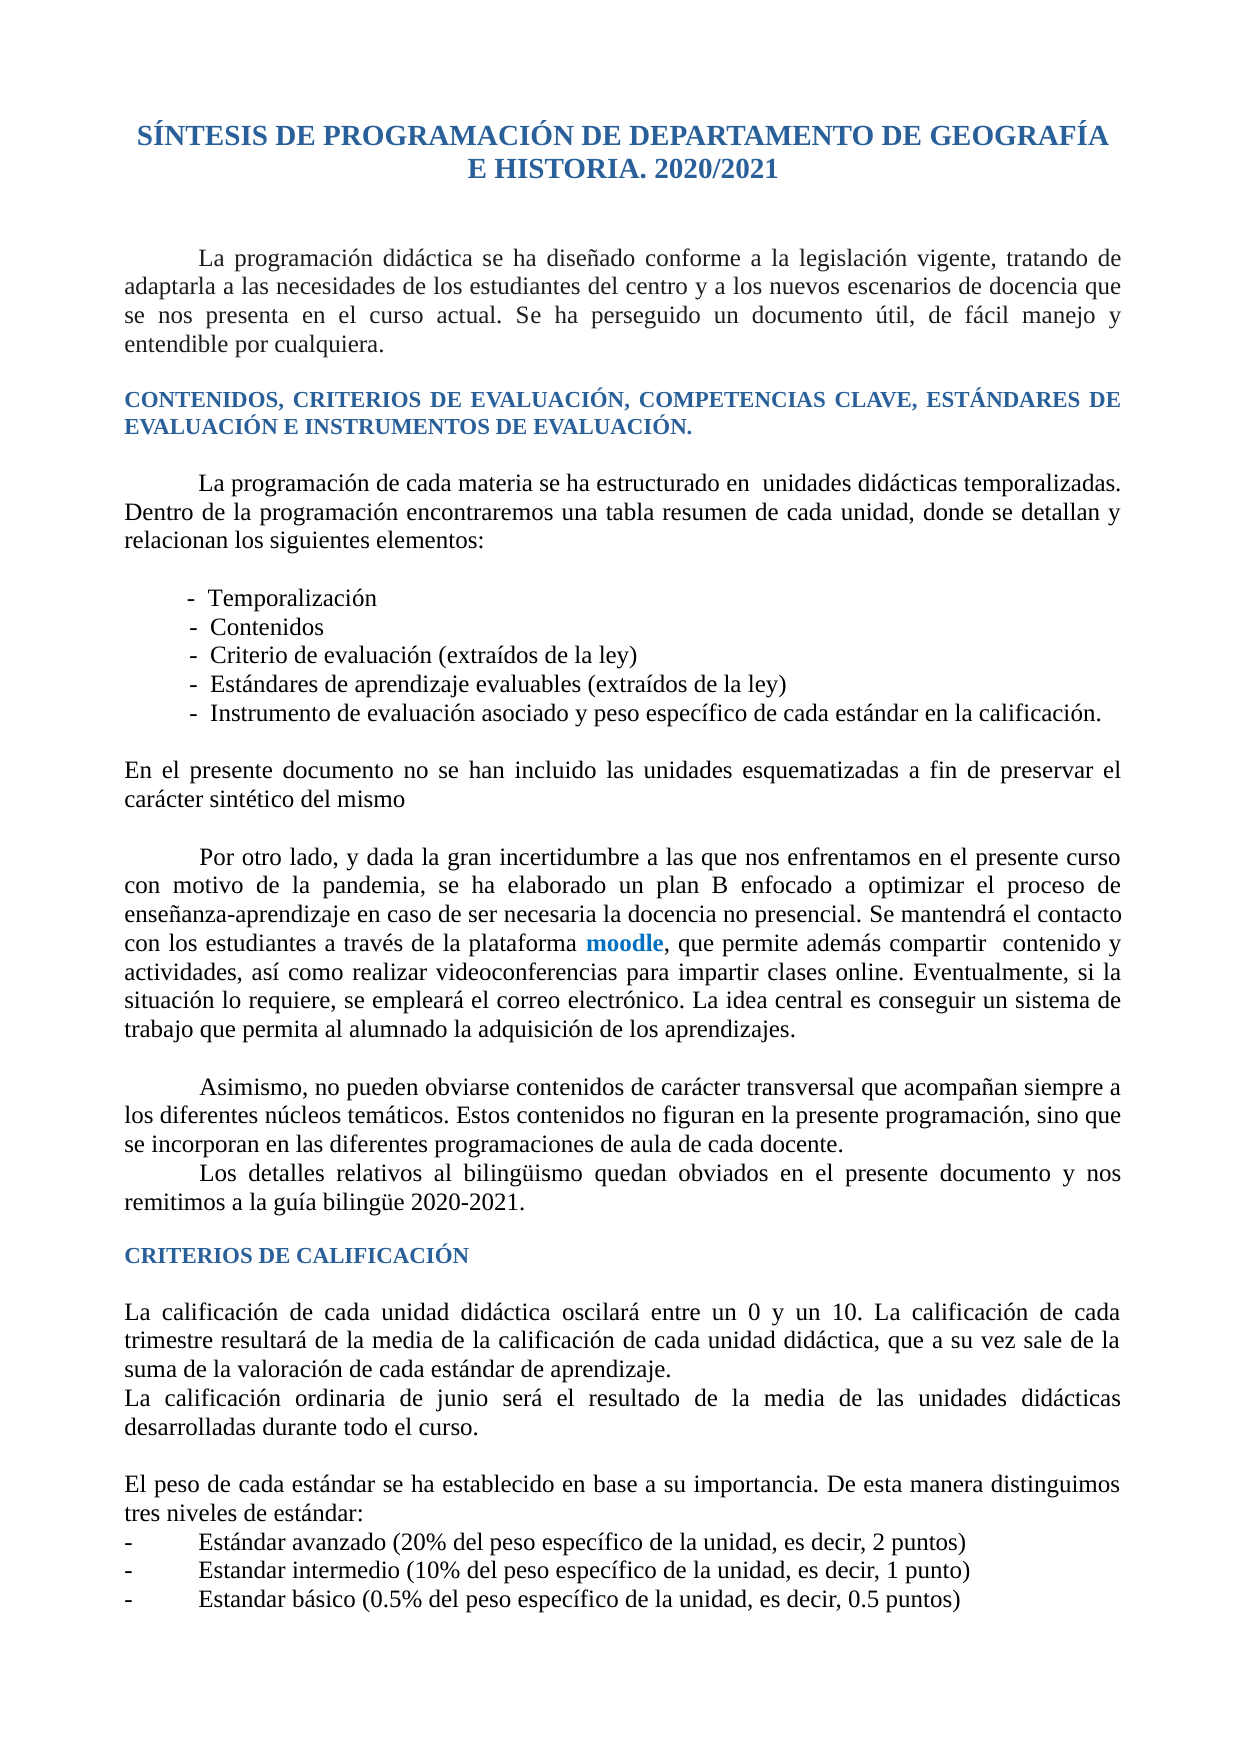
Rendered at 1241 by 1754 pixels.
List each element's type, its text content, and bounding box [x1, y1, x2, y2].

text - Estandar intermedio (10% del peso específico de la unidad, es decir, 1 punto) [124, 1556, 1122, 1584]
text El peso de cada estándar se ha establecido en base a su importancia. De esta manera distinguimos tres niveles de estándar: [124, 1469, 1122, 1527]
text La calificación ordinaria de junio será el resultado de la media de las unidades didácticas desarrolladas durante todo el curso. [124, 1383, 1122, 1441]
text - Estandar básico (0.5% del peso específico de la unidad, es decir, 0.5 puntos) [124, 1584, 1122, 1613]
text - Estándar avanzado (20% del peso específico de la unidad, es decir, 2 puntos) [124, 1527, 1122, 1556]
text La programación de cada materia se ha estructurado en unidades didácticas temporalizadas. Dentro de la programación encontraremos una tabla resumen de cada unidad, donde se detallan y relacionan los siguientes elementos: [124, 468, 1122, 554]
text - Contenidos [189, 612, 1122, 640]
text CRITERIOS DE CALIFICACIÓN [124, 1242, 1122, 1268]
text Por otro lado, y dada la gran incertidumbre a las que nos enfrentamos en el presente curso con motivo de la pandemia, se ha elaborado un plan B enfocado a optimizar el proceso de enseñanza-aprendizaje en caso de ser necesaria la docencia no presencial. Se mantendrá el contacto con los estudiantes a través de la plataforma moodle, que permite además compartir contenido y actividades, así como realizar videoconferencias para impartir clases online. Eventualmente, si la situación lo requiere, se empleará el correo electrónico. La idea central es conseguir un sistema de trabajo que permita al alumnado la adquisición de los aprendizajes. [124, 842, 1122, 1043]
text SÍNTESIS DE PROGRAMACIÓN DE DEPARTAMENTO DE GEOGRAFÍA E HISTORIA. 2020/2021 [124, 118, 1122, 185]
text Asimismo, no pueden obviarse contenidos de carácter transversal que acompañan siempre a los diferentes núcleos temáticos. Estos contenidos no figuran en la presente programación, sino que se incorporan en las diferentes programaciones de aula de cada docente. [124, 1072, 1122, 1158]
text Los detalles relativos al bilingüismo quedan obviados en el presente documento y nos remitimos a la guía bilingüe 2020-2021. [124, 1158, 1122, 1215]
text En el presente documento no se han incluido las unidades esquematizadas a fin de preservar el carácter sintético del mismo [124, 755, 1122, 813]
text CONTENIDOS, CRITERIOS DE EVALUACIÓN, COMPETENCIAS CLAVE, ESTÁNDARES DE EVALUACIÓN E INSTRUMENTOS DE EVALUACIÓN. [124, 386, 1122, 439]
text - Estándares de aprendizaje evaluables (extraídos de la ley) [189, 669, 1122, 698]
text - Criterio de evaluación (extraídos de la ley) [189, 640, 1122, 669]
text - Temporalización [124, 583, 1122, 612]
text La programación didáctica se ha diseñado conforme a la legislación vigente, tratando de adaptarla a las necesidades de los estudiantes del centro y a los nuevos escenarios de docencia que se nos presenta en el curso actual. Se ha perseguido un documento útil, de fácil manejo y entendible por cualquiera. [124, 243, 1122, 358]
text La calificación de cada unidad didáctica oscilará entre un 0 y un 10. La calificación de cada trimestre resultará de la media de la calificación de cada unidad didáctica, que a su vez sale de la suma de la valoración de cada estándar de aprendizaje. [124, 1297, 1122, 1383]
text - Instrumento de evaluación asociado y peso específico de cada estándar en la calificación. [189, 698, 1122, 727]
